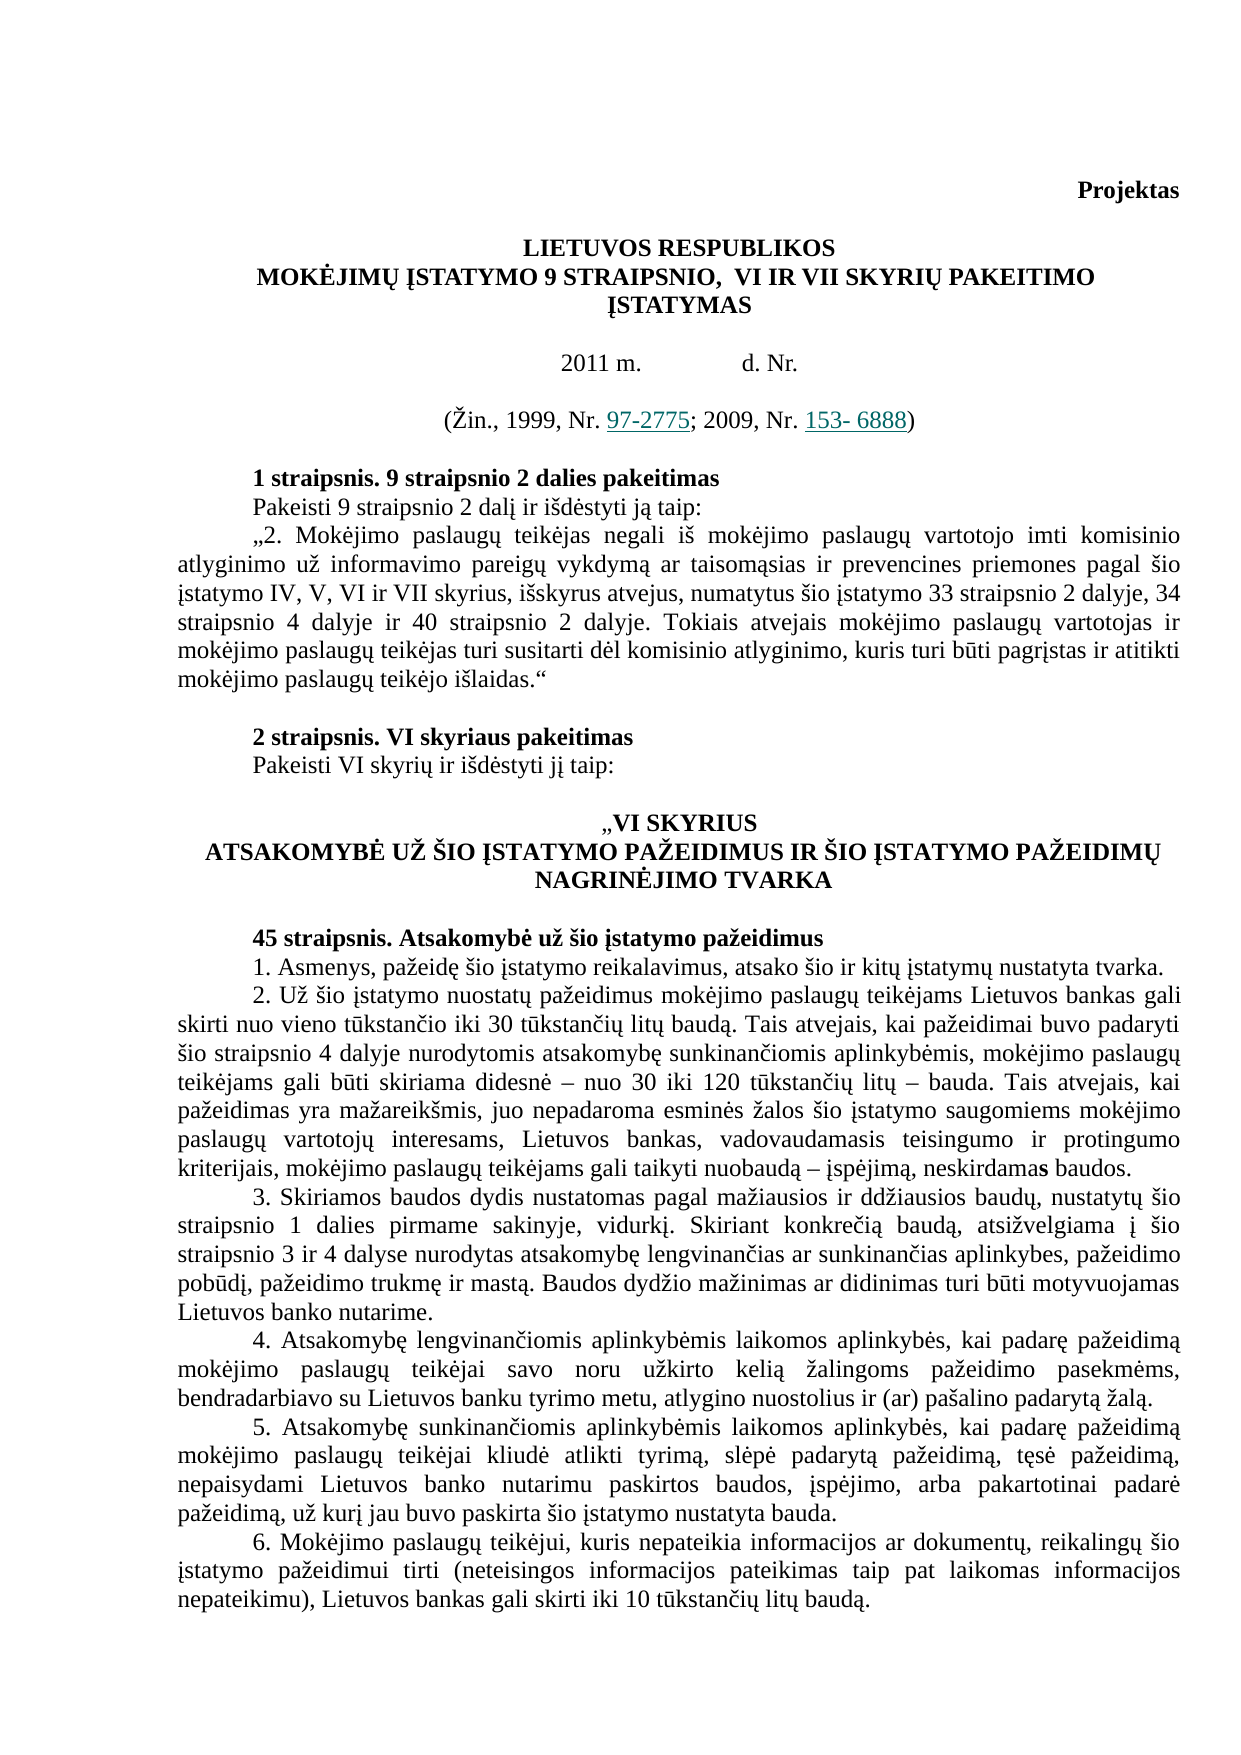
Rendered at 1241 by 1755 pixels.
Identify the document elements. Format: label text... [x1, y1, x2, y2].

text ATSAKOMYBĖ UŽ ŠIO ĮSTATYMO PAŽEIDIMUS IR ŠIO ĮSTATYMO PAŽEIDIMŲ NAGRINĖJIMO TVARKA [177, 837, 1190, 894]
text MOKĖJIMŲ ĮSTATYMO 9 STRAIPSNIO, VI IR VII SKYRIŲ PAKEITIMO [177, 262, 1181, 291]
text 2011 m. d. Nr. [177, 348, 1181, 377]
text 5. Atsakomybę sunkinančiomis aplinkybėmis laikomos aplinkybės, kai padarę pažeidimą mokėjimo paslaugų teikėjai kliudė atlikti tyrimą, slėpė padarytą pažeidimą, tęsė pažeidimą, nepaisydami Lietuvos banko nutarimu paskirtos baudos, įspėjimo, arba pakartotinai padarė pažeidimą, už kurį jau buvo paskirta šio įstatymo nustatyta bauda. [177, 1412, 1181, 1527]
text 2. Už šio įstatymo nuostatų pažeidimus mokėjimo paslaugų teikėjams Lietuvos bankas gali skirti nuo vieno tūkstančio iki 30 tūkstančių litų baudą. Tais atvejais, kai pažeidimai buvo padaryti šio straipsnio 4 dalyje nurodytomis atsakomybę sunkinančiomis aplinkybėmis, mokėjimo paslaugų teikėjams gali būti skiriama didesnė – nuo 30 iki 120 tūkstančių litų – bauda. Tais atvejais, kai pažeidimas yra mažareikšmis, juo nepadaroma esminės žalos šio įstatymo saugomiems mokėjimo paslaugų vartotojų interesams, Lietuvos bankas, vadovaudamasis teisingumo ir protingumo kriterijais, mokėjimo paslaugų teikėjams gali taikyti nuobaudą – įspėjimą, neskirdamas baudos. [177, 981, 1181, 1182]
text 1 straipsnis. 9 straipsnio 2 dalies pakeitimas [177, 463, 1181, 492]
text 6. Mokėjimo paslaugų teikėjui, kuris nepateikia informacijos ar dokumentų, reikalingų šio įstatymo pažeidimui tirti (neteisingos informacijos pateikimas taip pat laikomas informacijos nepateikimu), Lietuvos bankas gali skirti iki 10 tūkstančių litų baudą. [177, 1527, 1181, 1613]
text ĮSTATYMAS [177, 291, 1181, 319]
text LIETUVOS RESPUBLIKOS [177, 233, 1181, 262]
text 3. Skiriamos baudos dydis nustatomas pagal mažiausios ir ddžiausios baudų, nustatytų šio straipsnio 1 dalies pirmame sakinyje, vidurkį. Skiriant konkrečią baudą, atsižvelgiama į šio straipsnio 3 ir 4 dalyse nurodytas atsakomybę lengvinančias ar sunkinančias aplinkybes, pažeidimo pobūdį, pažeidimo trukmę ir mastą. Baudos dydžio mažinimas ar didinimas turi būti motyvuojamas Lietuvos banko nutarime. [177, 1182, 1181, 1326]
text „2. Mokėjimo paslaugų teikėjas negali iš mokėjimo paslaugų vartotojo imti komisinio atlyginimo už informavimo pareigų vykdymą ar taisomąsias ir prevencines priemones pagal šio įstatymo IV, V, VI ir VII skyrius, išskyrus atvejus, numatytus šio įstatymo 33 straipsnio 2 dalyje, 34 straipsnio 4 dalyje ir 40 straipsnio 2 dalyje. Tokiais atvejais mokėjimo paslaugų vartotojas ir mokėjimo paslaugų teikėjas turi susitarti dėl komisinio atlyginimo, kuris turi būti pagrįstas ir atitikti mokėjimo paslaugų teikėjo išlaidas.“ [177, 521, 1181, 693]
text 4. Atsakomybę lengvinančiomis aplinkybėmis laikomos aplinkybės, kai padarę pažeidimą mokėjimo paslaugų teikėjai savo noru užkirto kelią žalingoms pažeidimo pasekmėms, bendradarbiavo su Lietuvos banku tyrimo metu, atlygino nuostolius ir (ar) pašalino padarytą žalą. [177, 1326, 1181, 1412]
text Pakeisti 9 straipsnio 2 dalį ir išdėstyti ją taip: [177, 492, 1180, 521]
text Projektas [354, 176, 1181, 204]
text (Žin., 1999, Nr. 97-2775; 2009, Nr. 153- 6888) [177, 406, 1181, 434]
text Pakeisti VI skyrių ir išdėstyti jį taip: [177, 751, 1181, 779]
text 45 straipsnis. Atsakomybė už šio įstatymo pažeidimus [177, 923, 1181, 952]
text 2 straipsnis. VI skyriaus pakeitimas [177, 722, 1181, 751]
text „VI SKYRIUS [177, 808, 1181, 837]
text 1. Asmenys, pažeidę šio įstatymo reikalavimus, atsako šio ir kitų įstatymų nustatyta tvarka. [177, 952, 1181, 981]
